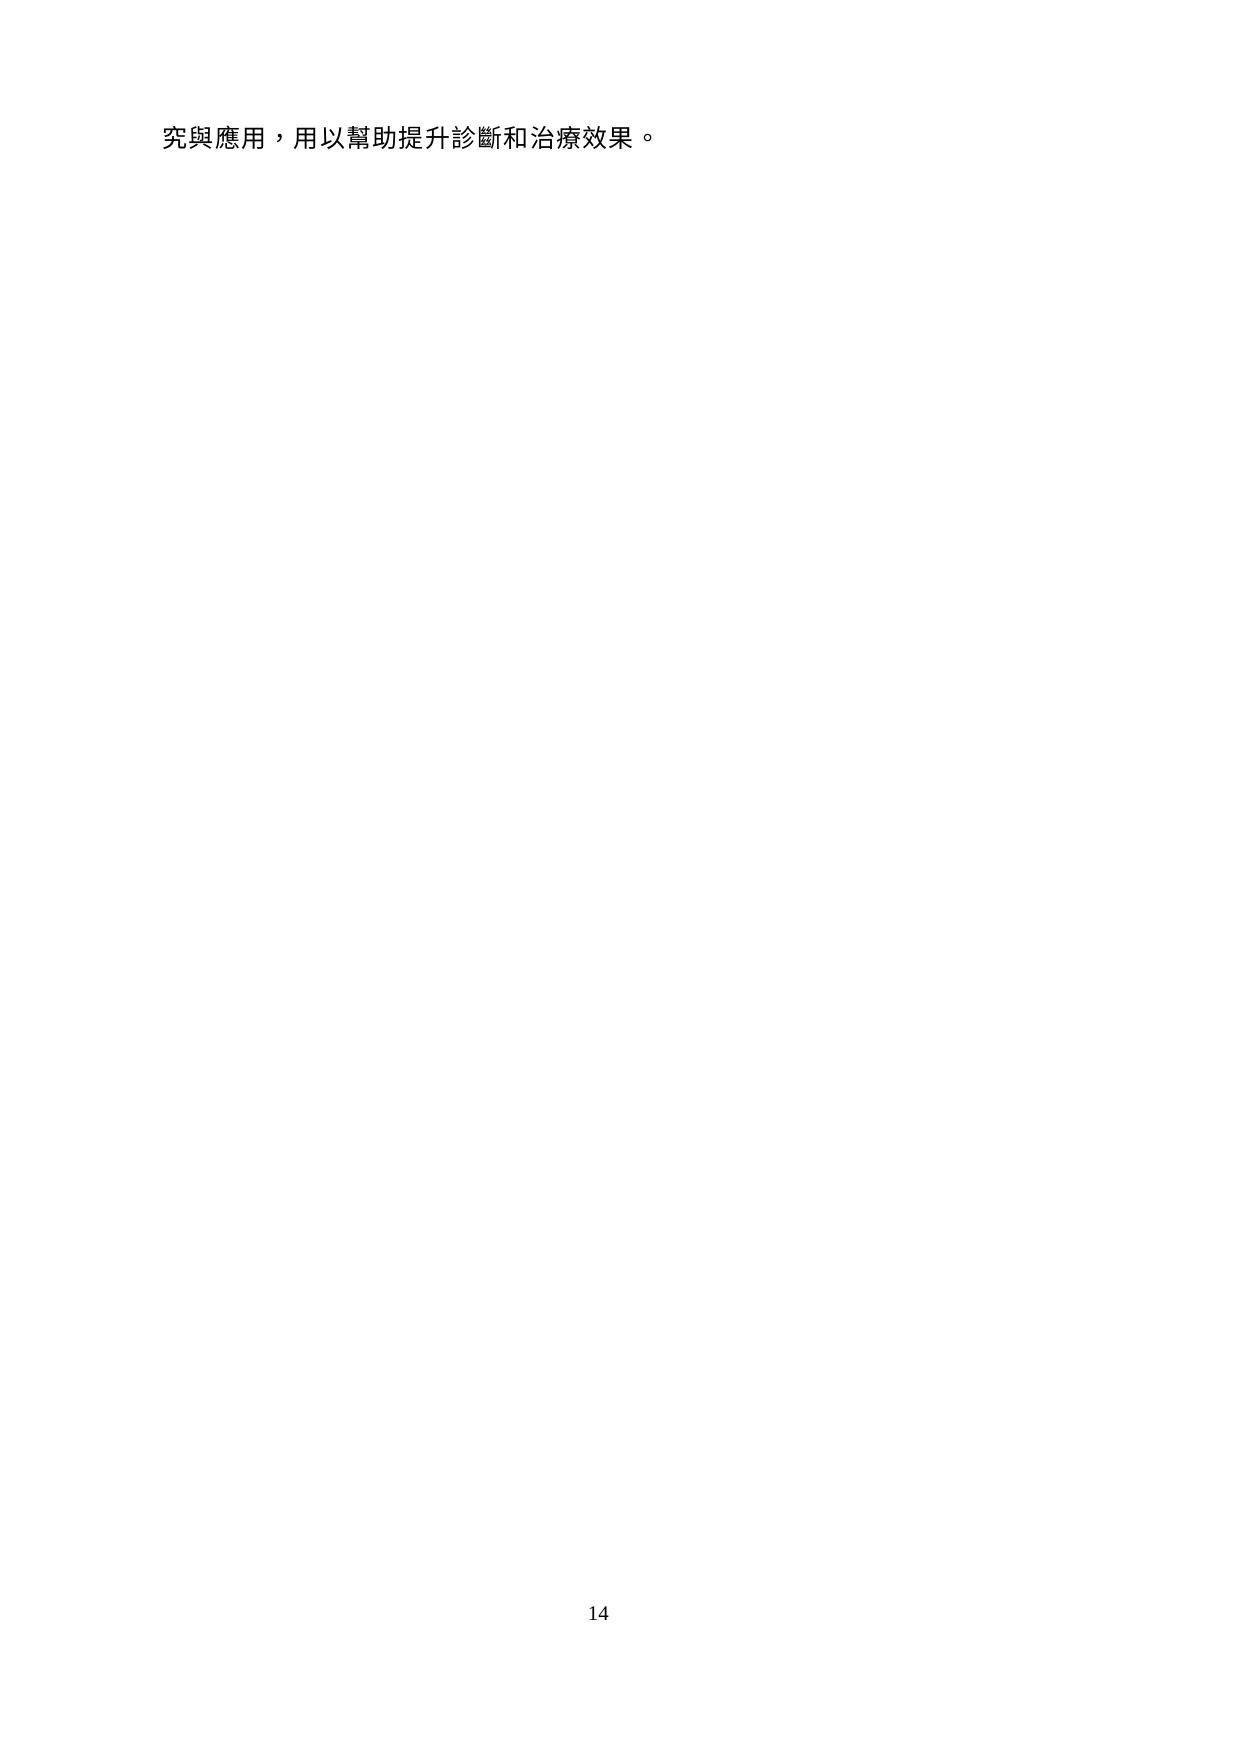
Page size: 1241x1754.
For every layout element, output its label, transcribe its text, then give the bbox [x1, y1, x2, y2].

list 究與應用，用以幫助提升診斷和治療效果。 [118, 95, 1107, 157]
